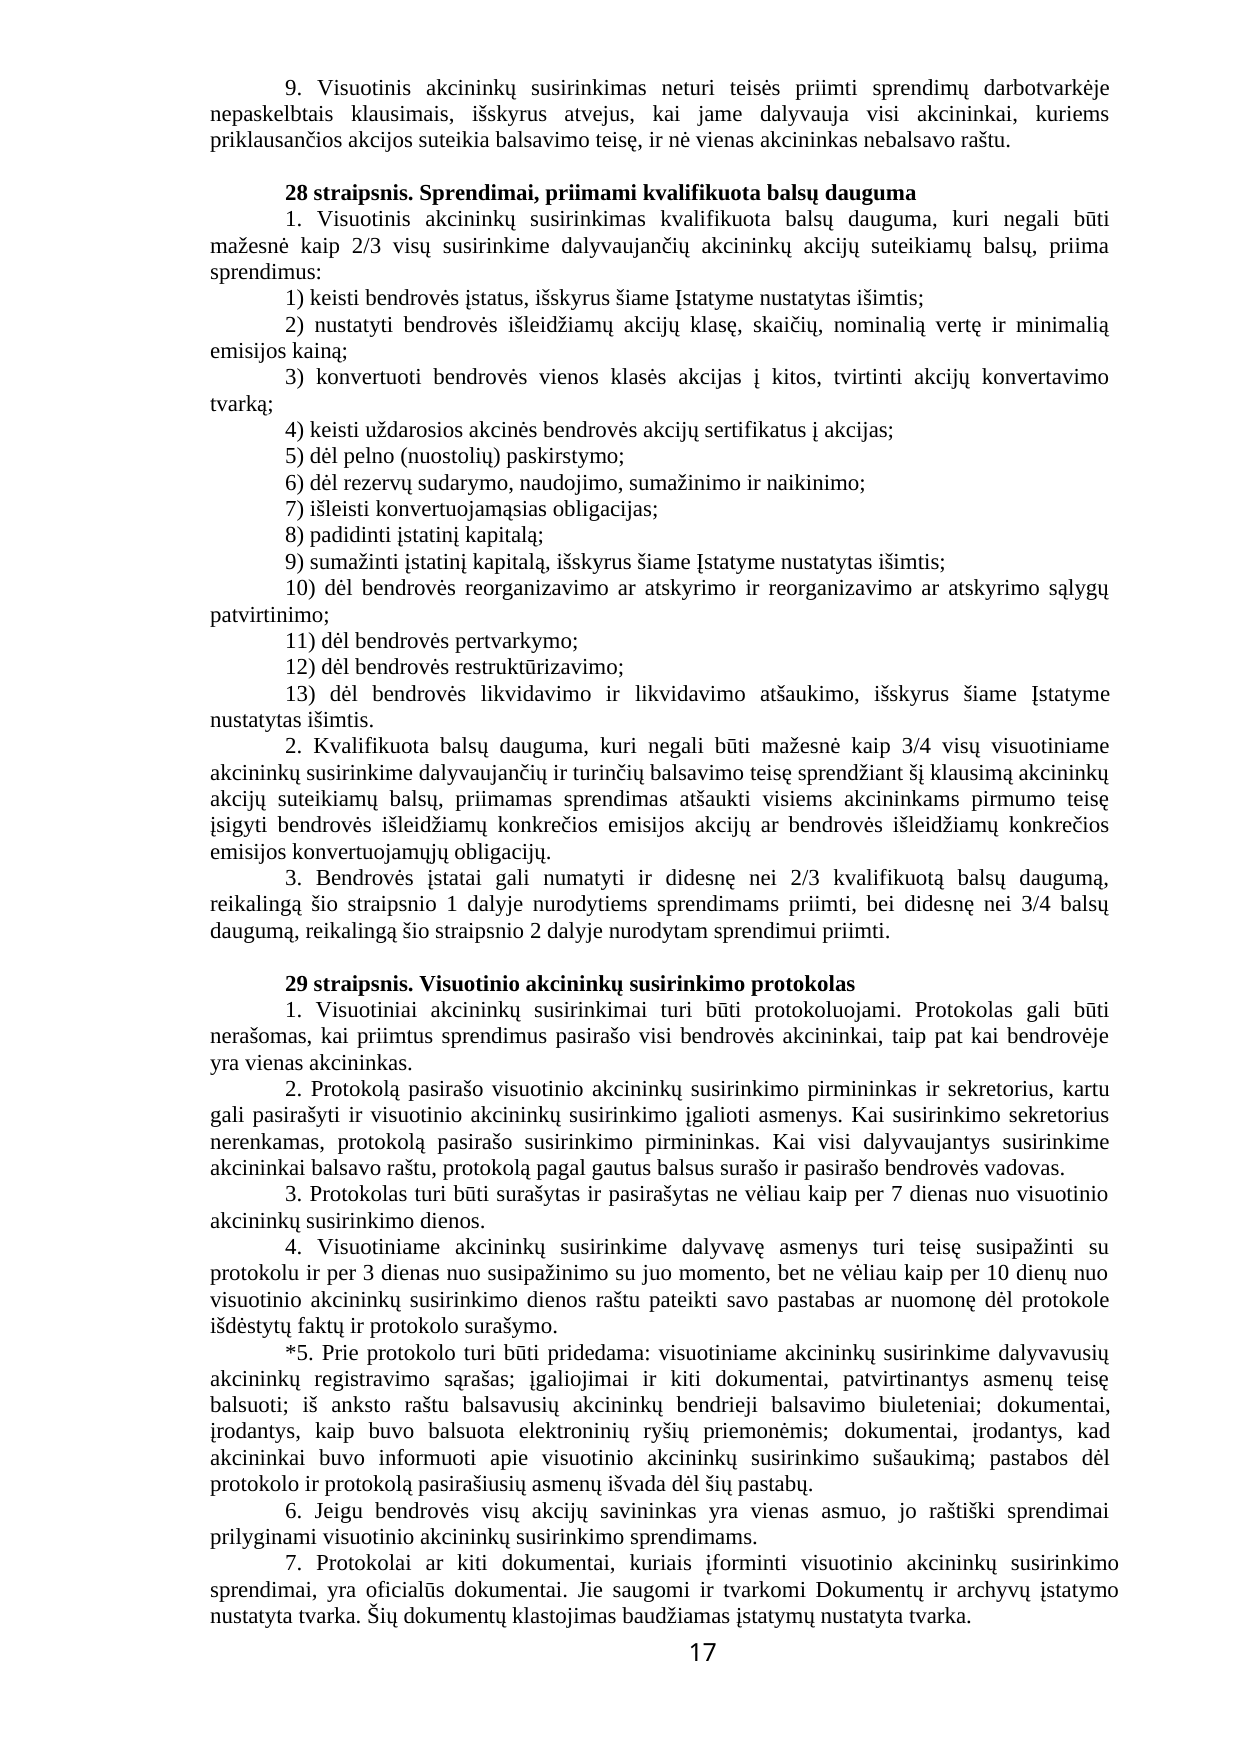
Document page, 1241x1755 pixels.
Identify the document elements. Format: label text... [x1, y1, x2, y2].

text 3. Bendrovės įstatai gali numatyti ir didesnę nei 2/3 kvalifikuotą balsų daugumą, reikalingą šio straipsnio 1 dalyje nurodytiems sprendimams priimti, bei didesnę nei 3/4 balsų daugumą, reikalingą šio straipsnio 2 dalyje nurodytam sprendimui priimti. [210, 864, 1111, 943]
text 8) padidinti įstatinį kapitalą; [210, 522, 1111, 548]
text 2. Kvalifikuota balsų dauguma, kuri negali būti mažesnė kaip 3/4 visų visuotiniame akcininkų susirinkime dalyvaujančių ir turinčių balsavimo teisę sprendžiant šį klausimą akcininkų akcijų suteikiamų balsų, priimamas sprendimas atšaukti visiems akcininkams pirmumo teisę įsigyti bendrovės išleidžiamų konkrečios emisijos akcijų ar bendrovės išleidžiamų konkrečios emisijos konvertuojamųjų obligacijų. [210, 732, 1111, 864]
text 3. Protokolas turi būti surašytas ir pasirašytas ne vėliau kaip per 7 dienas nuo visuotinio akcininkų susirinkimo dienos. [210, 1180, 1111, 1233]
text 6. Jeigu bendrovės visų akcijų savininkas yra vienas asmuo, jo raštiški sprendimai prilyginami visuotinio akcininkų susirinkimo sprendimams. [210, 1497, 1111, 1549]
text 7) išleisti konvertuojamąsias obligacijas; [210, 495, 1111, 522]
text 12) dėl bendrovės restruktūrizavimo; [210, 653, 1111, 680]
text 3) konvertuoti bendrovės vienos klasės akcijas į kitos, tvirtinti akcijų konvertavimo tvarką; [210, 363, 1111, 416]
text *5. Prie protokolo turi būti pridedama: visuotiniame akcininkų susirinkime dalyvavusių akcininkų registravimo sąrašas; įgaliojimai ir kiti dokumentai, patvirtinantys asmenų teisę balsuoti; iš anksto raštu balsavusių akcininkų bendrieji balsavimo biuleteniai; dokumentai, įrodantys, kaip buvo balsuota elektroninių ryšių priemonėmis; dokumentai, įrodantys, kad akcininkai buvo informuoti apie visuotinio akcininkų susirinkimo sušaukimą; pastabos dėl protokolo ir protokolą pasirašiusių asmenų išvada dėl šių pastabų. [210, 1338, 1111, 1497]
text 6) dėl rezervų sudarymo, naudojimo, sumažinimo ir naikinimo; [210, 469, 1111, 495]
text 13) dėl bendrovės likvidavimo ir likvidavimo atšaukimo, išskyrus šiame Įstatyme nustatytas išimtis. [210, 680, 1111, 732]
text 10) dėl bendrovės reorganizavimo ar atskyrimo ir reorganizavimo ar atskyrimo sąlygų patvirtinimo; [210, 574, 1111, 627]
text 4) keisti uždarosios akcinės bendrovės akcijų sertifikatus į akcijas; [210, 416, 1111, 442]
text 5) dėl pelno (nuostolių) paskirstymo; [210, 442, 1111, 469]
text 9) sumažinti įstatinį kapitalą, išskyrus šiame Įstatyme nustatytas išimtis; [210, 548, 1111, 574]
text 29 straipsnis. Visuotinio akcininkų susirinkimo protokolas [210, 969, 1111, 996]
text 1. Visuotiniai akcininkų susirinkimai turi būti protokoluojami. Protokolas gali būti nerašomas, kai priimtus sprendimus pasirašo visi bendrovės akcininkai, taip pat kai bendrovėje yra vienas akcininkas. [210, 996, 1111, 1075]
text 9. Visuotinis akcininkų susirinkimas neturi teisės priimti sprendimų darbotvarkėje nepaskelbtais klausimais, išskyrus atvejus, kai jame dalyvauja visi akcininkai, kuriems priklausančios akcijos suteikia balsavimo teisę, ir nė vienas akcininkas nebalsavo raštu. [210, 73, 1111, 153]
text 11) dėl bendrovės pertvarkymo; [210, 627, 1111, 653]
text 1) keisti bendrovės įstatus, išskyrus šiame Įstatyme nustatytas išimtis; [210, 284, 1111, 311]
text 7. Protokolai ar kiti dokumentai, kuriais įforminti visuotinio akcininkų susirinkimo sprendimai, yra oficialūs dokumentai. Jie saugomi ir tvarkomi Dokumentų ir archyvų įstatymo nustatyta tvarka. Šių dokumentų klastojimas baudžiamas įstatymų nustatyta tvarka. [210, 1549, 1120, 1628]
text 1. Visuotinis akcininkų susirinkimas kvalifikuota balsų dauguma, kuri negali būti mažesnė kaip 2/3 visų susirinkime dalyvaujančių akcininkų akcijų suteikiamų balsų, priima sprendimus: [210, 205, 1111, 284]
text 4. Visuotiniame akcininkų susirinkime dalyvavę asmenys turi teisę susipažinti su protokolu ir per 3 dienas nuo susipažinimo su juo momento, bet ne vėliau kaip per 10 dienų nuo visuotinio akcininkų susirinkimo dienos raštu pateikti savo pastabas ar nuomonę dėl protokole išdėstytų faktų ir protokolo surašymo. [210, 1233, 1111, 1338]
text 28 straipsnis. Sprendimai, priimami kvalifikuota balsų dauguma [210, 179, 1111, 205]
text 2) nustatyti bendrovės išleidžiamų akcijų klasę, skaičių, nominalią vertę ir minimalią emisijos kainą; [210, 311, 1111, 363]
text 2. Protokolą pasirašo visuotinio akcininkų susirinkimo pirmininkas ir sekretorius, kartu gali pasirašyti ir visuotinio akcininkų susirinkimo įgalioti asmenys. Kai susirinkimo sekretorius nerenkamas, protokolą pasirašo susirinkimo pirmininkas. Kai visi dalyvaujantys susirinkime akcininkai balsavo raštu, protokolą pagal gautus balsus surašo ir pasirašo bendrovės vadovas. [210, 1075, 1111, 1180]
